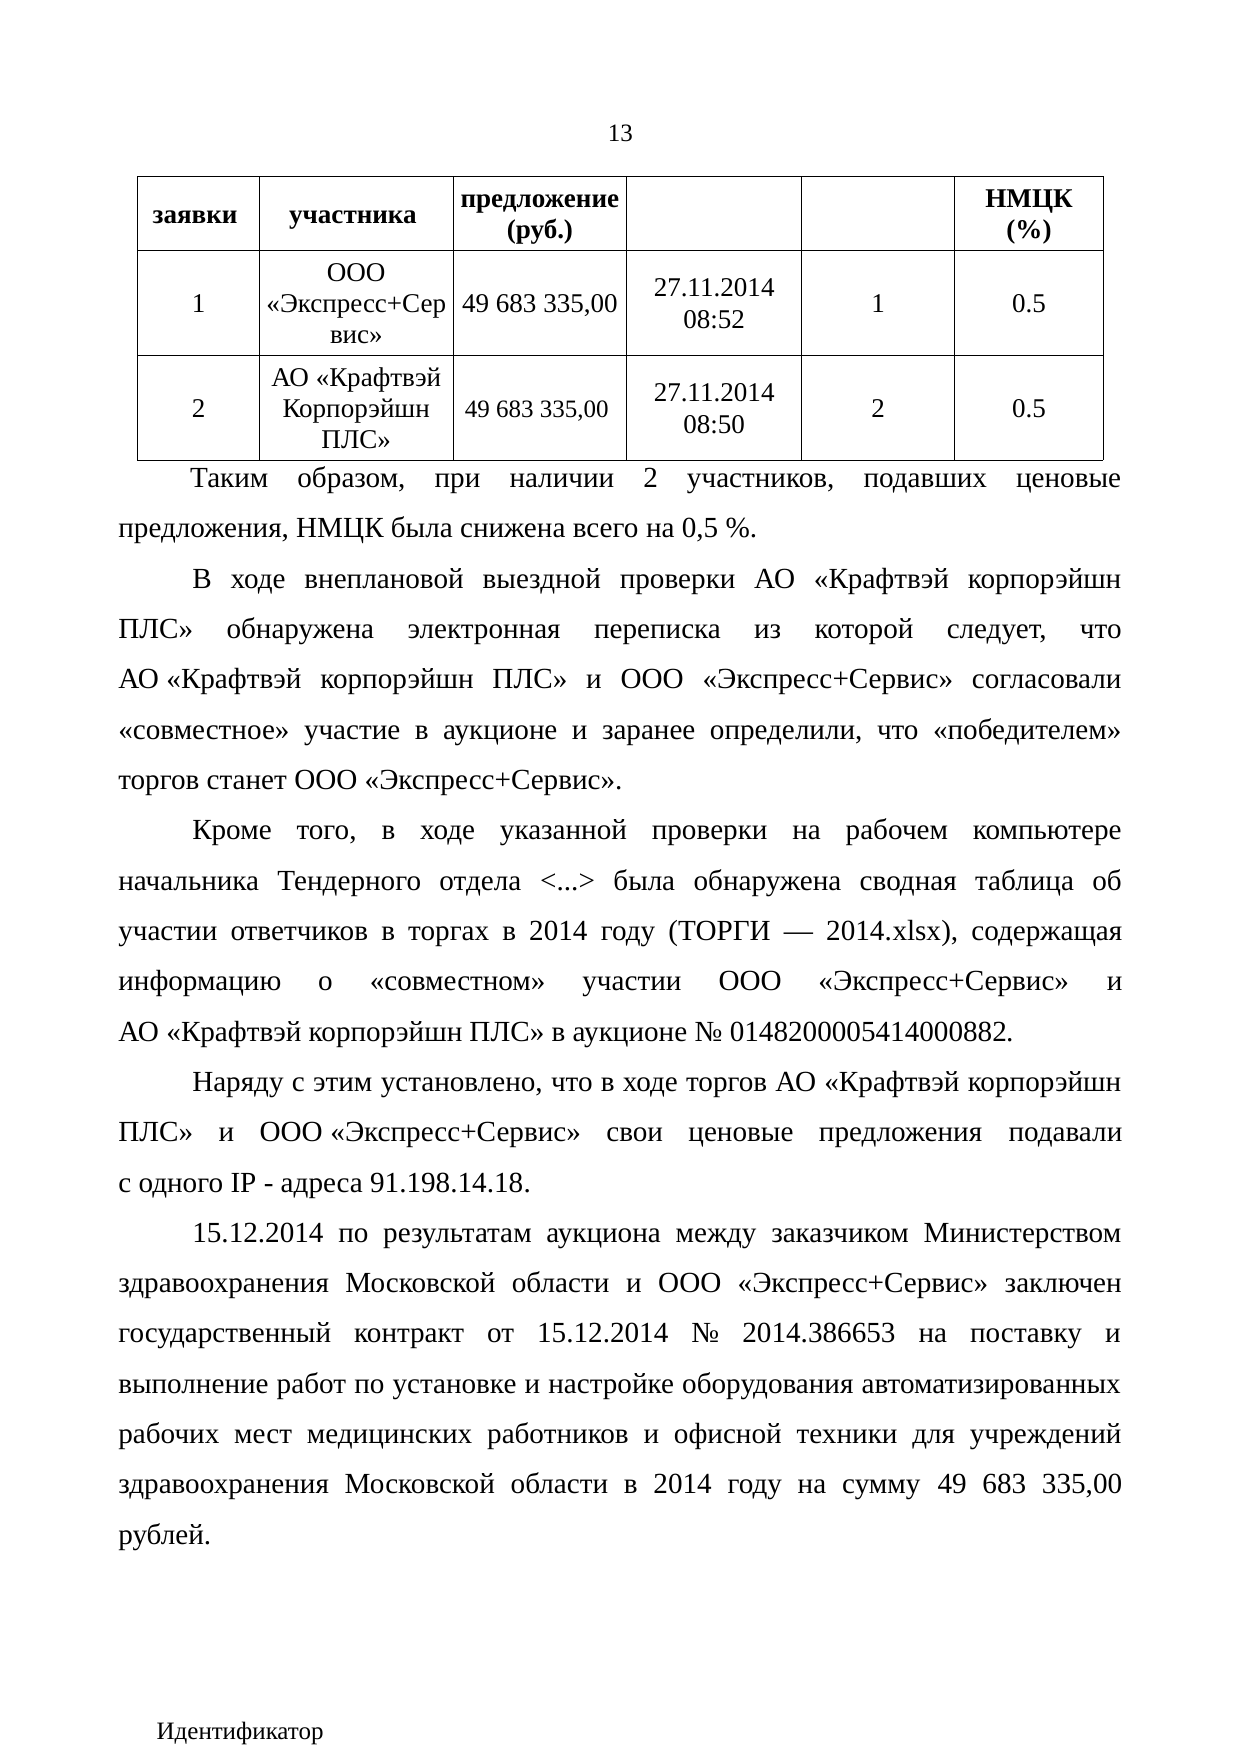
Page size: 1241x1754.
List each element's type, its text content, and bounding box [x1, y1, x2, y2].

table_cell 27.11.2014 08:50 [627, 356, 801, 460]
table_header [802, 177, 954, 250]
table_cell 2 [802, 356, 954, 460]
table_header заявки [138, 177, 259, 250]
table_cell АО «Крафтвэй Корпорэйшн ПЛС» [260, 356, 453, 460]
table_cell 2 [138, 356, 259, 460]
text 15.12.2014 по результатам аукциона между заказчиком Министерством здравоохранения Московской области и ООО «Экспресс+Сервис» заключен государственный контракт от 15.12.2014 № 2014.386653 на поставку и выполнение работ по установке и настройке оборудования автоматизированных рабочих мест медицинских работников и офисной техники для учреждений здравоохранения Московской области в 2014 году на сумму 49 683 335,00 рублей. [118, 1215, 1122, 1550]
text Кроме того, в ходе указанной проверки на рабочем компьютере начальника Тендерного отдела <...> была обнаружена сводная таблица об участии ответчиков в торгах в 2014 году (ТОРГИ — 2014.xlsx), содержащая информацию о «совместном» участии ООО «Экспресс+Сервис» и АО «Крафтвэй корпорэйшн ПЛС» в аукционе № 0148200005414000882. [118, 812, 1122, 1047]
table_header предложение (руб.) [454, 177, 626, 250]
text В ходе внеплановой выездной проверки АО «Крафтвэй корпорэйшн ПЛС» обнаружена электронная переписка из которой следует, что АО «Крафтвэй корпорэйшн ПЛС» и ООО «Экспресс+Сервис» согласовали «совместное» участие в аукционе и заранее определили, что «победителем» торгов станет ООО «Экспресс+Сервис». [118, 561, 1122, 796]
table_cell 0,5 [955, 251, 1103, 355]
table_cell 1 [138, 251, 259, 355]
table_header участника [260, 177, 453, 250]
table_cell ООО «Экспресс+Сервис» [260, 251, 453, 355]
text Наряду с этим установлено, что в ходе торгов АО «Крафтвэй корпорэйшн ПЛС» и ООО «Экспресс+Сервис» свои ценовые предложения подавали с одного IP - адреса 91.198.14.18. [118, 1064, 1122, 1198]
table_cell 49 683 335,00 [454, 356, 626, 460]
text Таким образом, при наличии 2 участников, подавших ценовые предложения, НМЦК была снижена всего на 0,5 %. [118, 460, 1122, 544]
table_cell 49 683 335,00 [454, 251, 626, 355]
table_cell 1 [802, 251, 954, 355]
table_cell 27.11.2014 08:52 [627, 251, 801, 355]
table_header НМЦК (%) [955, 177, 1103, 250]
table_header [627, 177, 801, 250]
table_cell 0,5 [955, 356, 1103, 460]
